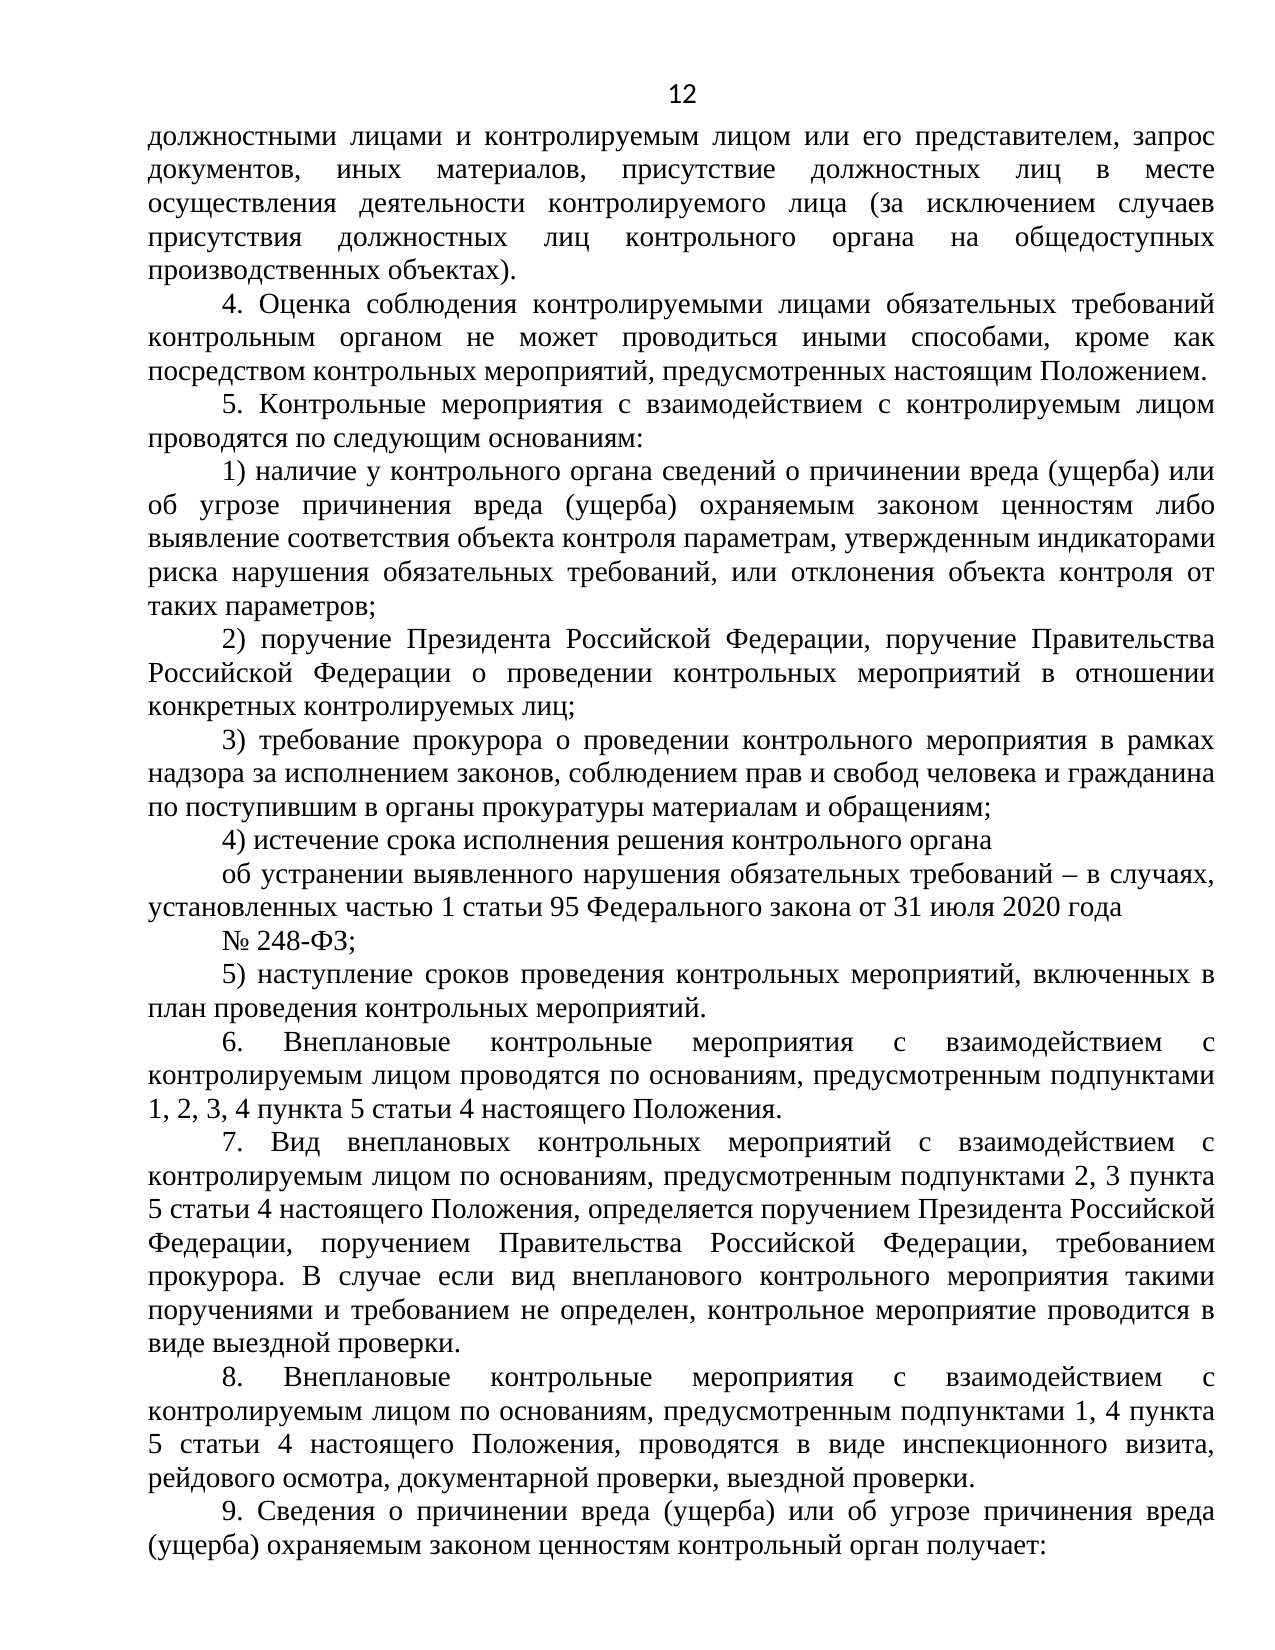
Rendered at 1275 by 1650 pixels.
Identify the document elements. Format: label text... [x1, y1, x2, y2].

text № 248-ФЗ; [148, 923, 1216, 957]
text об устранении выявленного нарушения обязательных требований – в случаях, установленных частью 1 статьи 95 Федерального закона от 31 июля 2020 года [148, 856, 1216, 923]
text 2) поручение Президента Российской Федерации, поручение Правительства Российской Федерации о проведении контрольных мероприятий в отношении конкретных контролируемых лиц; [148, 621, 1216, 722]
text 9. Сведения о причинении вреда (ущерба) или об угрозе причинения вреда (ущерба) охраняемым законом ценностям контрольный орган получает: [148, 1493, 1216, 1560]
text должностными лицами и контролируемым лицом или его представителем, запрос документов, иных материалов, присутствие должностных лиц в месте осуществления деятельности контролируемого лица (за исключением случаев присутствия должностных лиц контрольного органа на общедоступных производственных объектах). [148, 118, 1216, 286]
text 4. Оценка соблюдения контролируемыми лицами обязательных требований контрольным органом не может проводиться иными способами, кроме как посредством контрольных мероприятий, предусмотренных настоящим Положением. [148, 286, 1216, 386]
text 3) требование прокурора о проведении контрольного мероприятия в рамках надзора за исполнением законов, соблюдением прав и свобод человека и гражданина по поступившим в органы прокуратуры материалам и обращениям; [148, 722, 1216, 822]
text 7. Вид внеплановых контрольных мероприятий с взаимодействием с контролируемым лицом по основаниям, предусмотренным подпунктами 2, 3 пункта 5 статьи 4 настоящего Положения, определяется поручением Президента Российской Федерации, поручением Правительства Российской Федерации, требованием прокурора. В случае если вид внепланового контрольного мероприятия такими поручениями и требованием не определен, контрольное мероприятие проводится в виде выездной проверки. [148, 1124, 1216, 1359]
text 5) наступление сроков проведения контрольных мероприятий, включенных в план проведения контрольных мероприятий. [148, 957, 1216, 1024]
text 6. Внеплановые контрольные мероприятия с взаимодействием с контролируемым лицом проводятся по основаниям, предусмотренным подпунктами 1, 2, 3, 4 пункта 5 статьи 4 настоящего Положения. [148, 1024, 1216, 1124]
text 5. Контрольные мероприятия с взаимодействием с контролируемым лицом проводятся по следующим основаниям: [148, 386, 1216, 453]
text 1) наличие у контрольного органа сведений о причинении вреда (ущерба) или об угрозе причинения вреда (ущерба) охраняемым законом ценностям либо выявление соответствия объекта контроля параметрам, утвержденным индикаторами риска нарушения обязательных требований, или отклонения объекта контроля от таких параметров; [148, 453, 1216, 621]
text 4) истечение срока исполнения решения контрольного органа [148, 822, 1216, 856]
text 8. Внеплановые контрольные мероприятия с взаимодействием с контролируемым лицом по основаниям, предусмотренным подпунктами 1, 4 пункта 5 статьи 4 настоящего Положения, проводятся в виде инспекционного визита, рейдового осмотра, документарной проверки, выездной проверки. [148, 1359, 1216, 1493]
